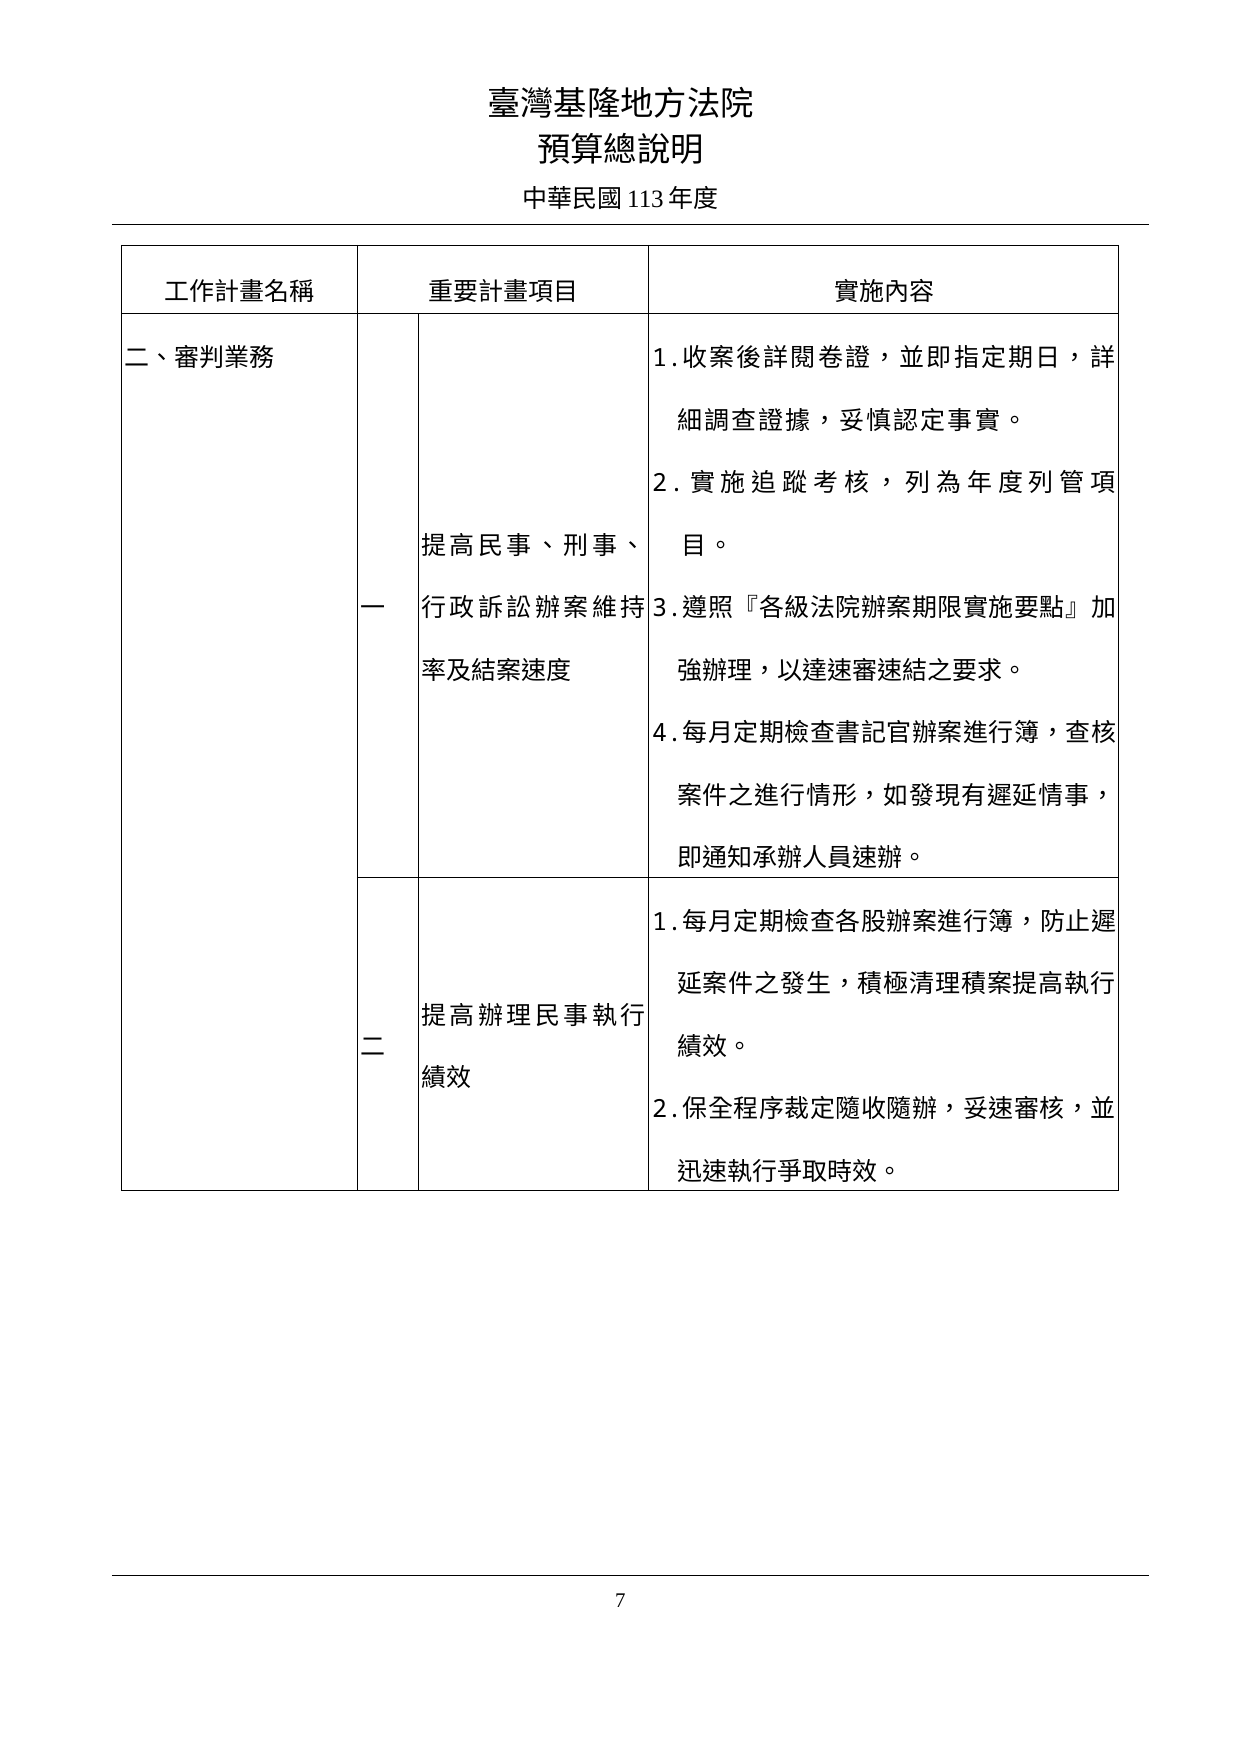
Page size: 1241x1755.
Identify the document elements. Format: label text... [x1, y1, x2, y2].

table_cell 1.每月定期檢查各股辦案進行簿，防止遲延案件之發生，積極清理積案提高執行績效。 2.保全程序裁定隨收隨辦，妥速審核，並迅速執行爭取時效。 [649, 878, 1118, 1190]
table_cell 二、審判業務 [122, 314, 357, 1190]
table_cell 提高辦理民事執行績效 [419, 878, 648, 1190]
table_header 實施內容 [649, 246, 1118, 313]
table_cell 二 [358, 878, 418, 1190]
table_cell 一 [358, 314, 418, 877]
table_cell 提高民事、刑事、行政訴訟辦案維持率及結案速度 [419, 314, 648, 877]
table_header 重要計畫項目 [358, 246, 648, 313]
table_header 工作計畫名稱 [122, 246, 357, 313]
table_cell 1.收案後詳閱卷證，並即指定期日，詳細調查證據，妥慎認定事實。 2.實施追蹤考核，列為年度列管項目。 3.遵照『各級法院辦案期限實施要點』加強辦理，以達速審速結之要求。 4.每月定期檢查書記官辦案進行簿，查核案件之進行情形，如發現有遲延情事，即通知承辦人員速辦。 [649, 314, 1118, 877]
